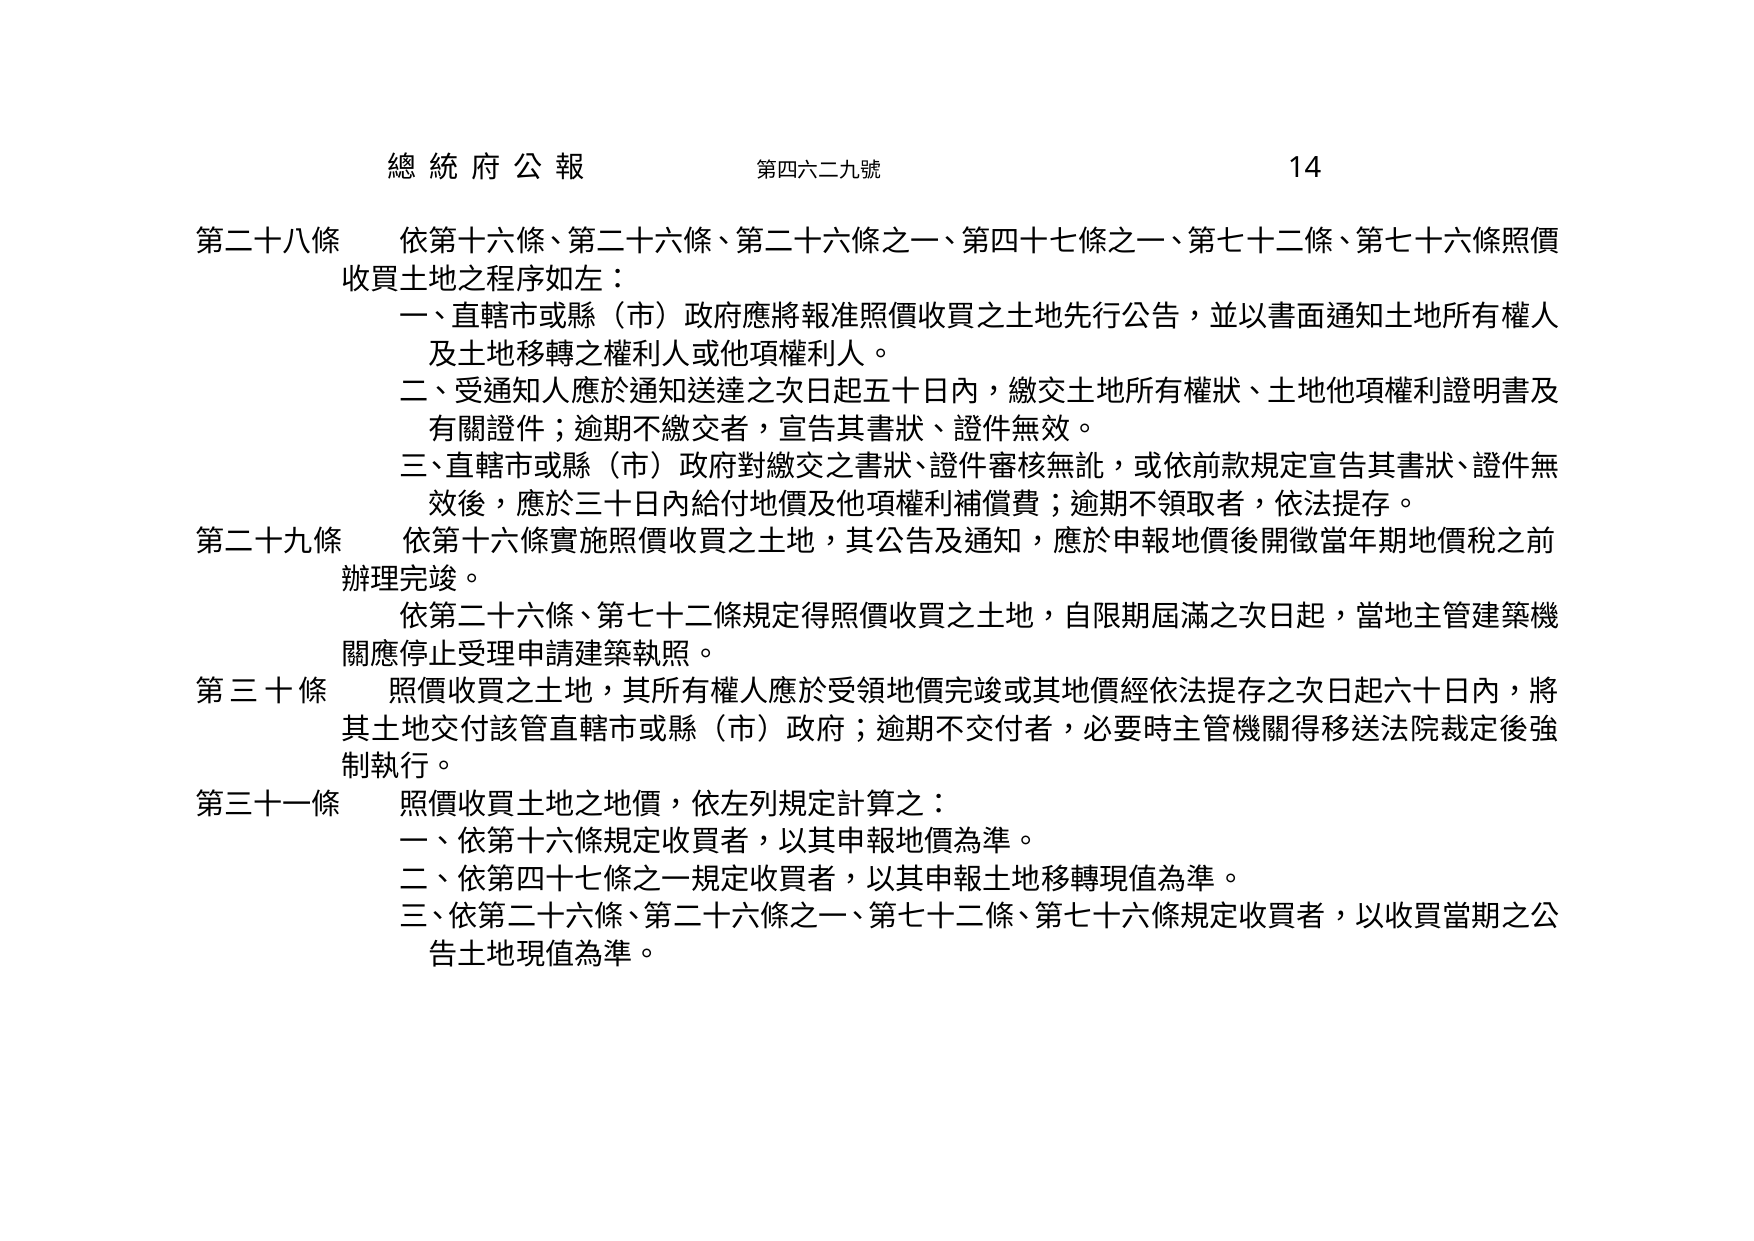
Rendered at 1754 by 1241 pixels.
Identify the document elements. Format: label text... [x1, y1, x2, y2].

text 三、依第二十六條、第二十六條之一、第七十二條、第七十六條規定收買者，以收買當期之公告土地現值為準。 [399, 897, 1559, 972]
text 三、直轄市或縣（市）政府對繳交之書狀、證件審核無訛，或依前款規定宣告其書狀、證件無效後，應於三十日內給付地價及他項權利補償費；逾期不領取者，依法提存。 [399, 447, 1559, 522]
text 第二十八條 依第十六條、第二十六條、第二十六條之一、第四十七條之一、第七十二條、第七十六條照價收買土地之程序如左： [195, 222, 1559, 297]
text 第三十條 照價收買之土地，其所有權人應於受領地價完竣或其地價經依法提存之次日起六十日內，將其土地交付該管直轄市或縣（市）政府；逾期不交付者，必要時主管機關得移送法院裁定後強制執行。 [195, 672, 1559, 784]
text 一、依第十六條規定收買者，以其申報地價為準。 [399, 822, 1559, 859]
text 二、受通知人應於通知送達之次日起五十日內，繳交土地所有權狀、土地他項權利證明書及有關證件；逾期不繳交者，宣告其書狀、證件無效。 [399, 372, 1559, 447]
text 二、依第四十七條之一規定收買者，以其申報土地移轉現值為準。 [399, 859, 1559, 897]
text 一、直轄市或縣（市）政府應將報准照價收買之土地先行公告，並以書面通知土地所有權人及土地移轉之權利人或他項權利人。 [399, 297, 1559, 372]
text 依第二十六條、第七十二條規定得照價收買之土地，自限期屆滿之次日起，當地主管建築機關應停止受理申請建築執照。 [341, 597, 1559, 672]
text 第二十九條 依第十六條實施照價收買之土地，其公告及通知，應於申報地價後開徵當年期地價稅之前辦理完竣。 [195, 522, 1559, 597]
text 第三十一條 照價收買土地之地價，依左列規定計算之： [195, 784, 1559, 822]
